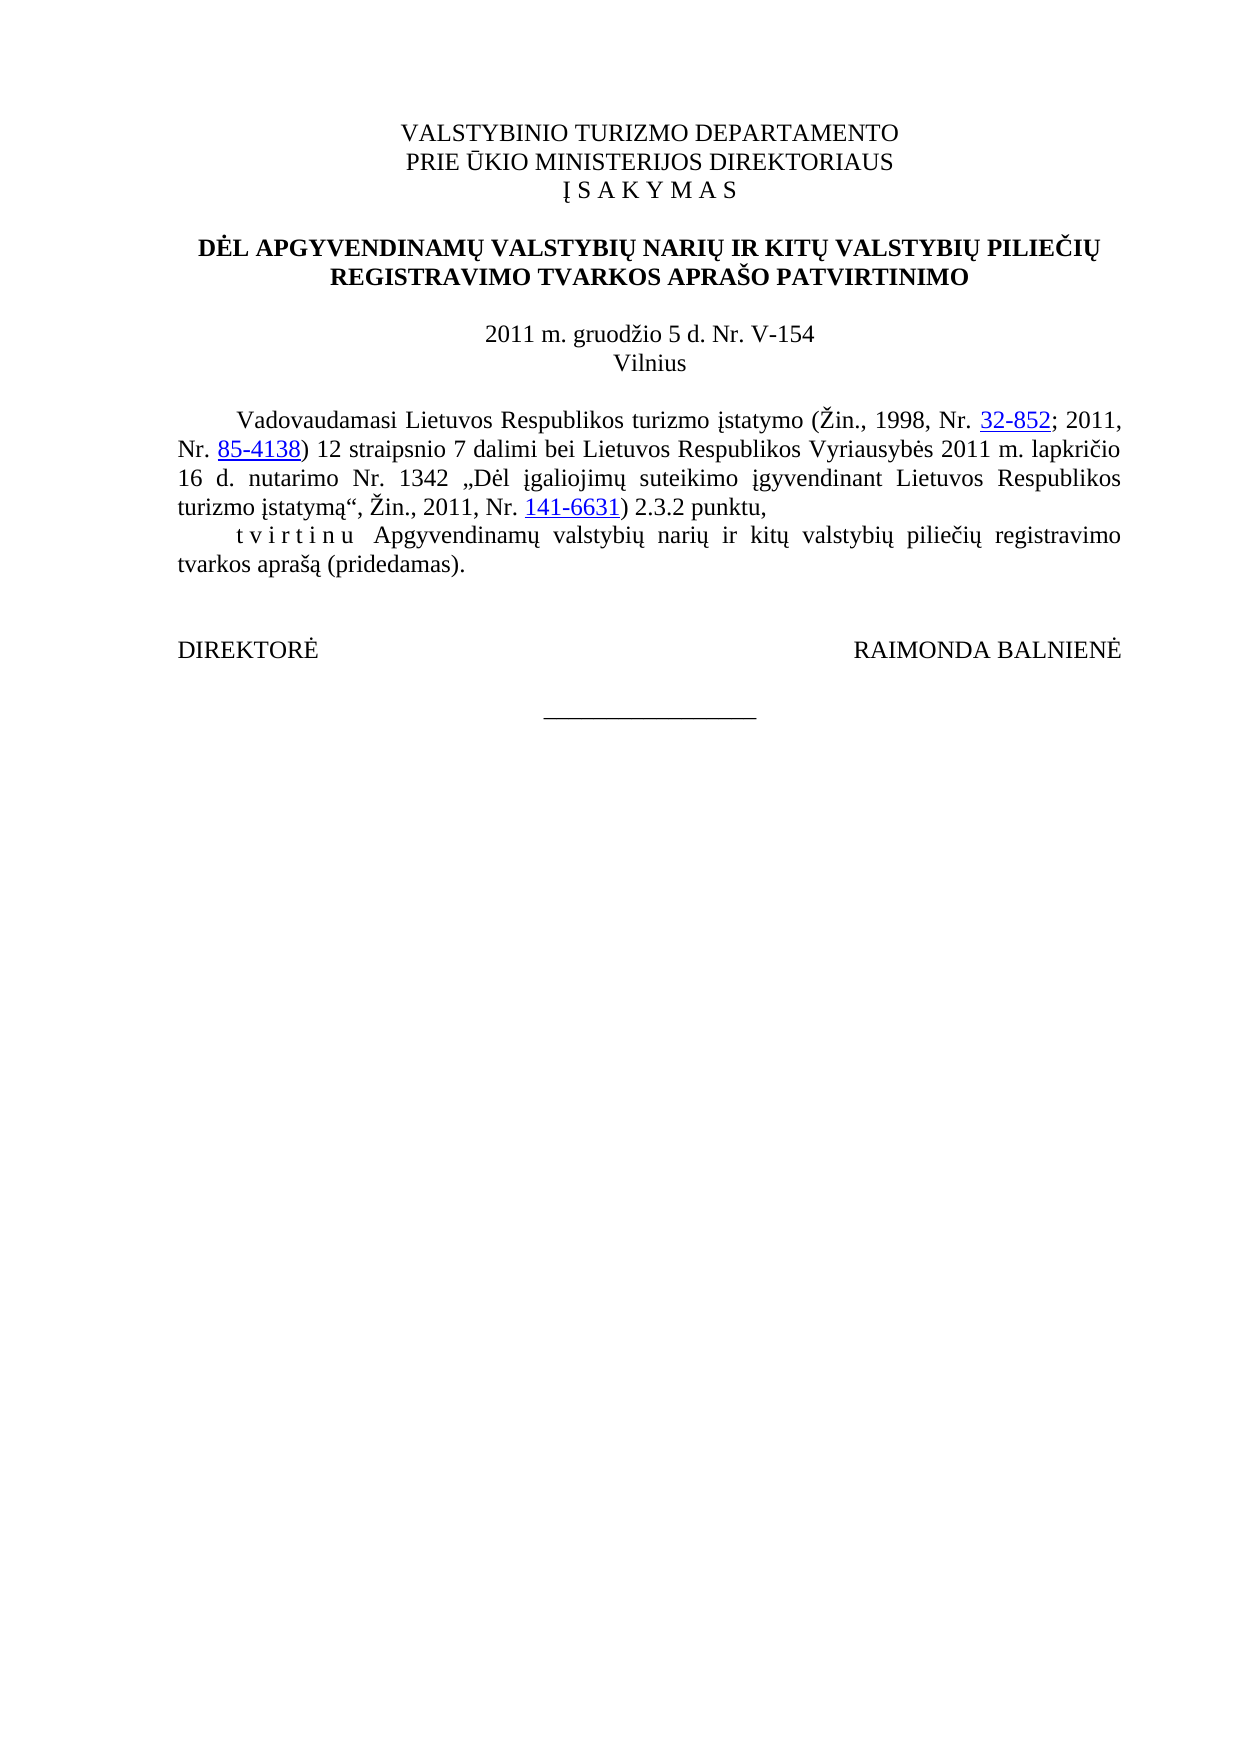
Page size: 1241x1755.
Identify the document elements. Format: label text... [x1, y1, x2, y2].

text tvirtinu Apgyvendinamų valstybių narių ir kitų valstybių piliečių registravimo tvarkos aprašą (pridedamas). [177, 521, 1122, 578]
text Vilnius [177, 348, 1122, 377]
text VALSTYBINIO TURIZMO DEPARTAMENTO [177, 118, 1122, 147]
text 2011 m. gruodžio 5 d. Nr. V-154 [177, 319, 1122, 348]
text ĮSAKYMAS [177, 176, 1122, 204]
text PRIE ŪKIO MINISTERIJOS DIREKTORIAUS [177, 147, 1122, 176]
text DĖL APGYVENDINAMŲ VALSTYBIŲ NARIŲ IR KITŲ VALSTYBIŲ PILIEČIŲ REGISTRAVIMO TVARKOS APRAŠO PATVIRTINIMO [177, 233, 1122, 291]
text Direktorė Raimonda Balnienė [177, 636, 1122, 664]
text _________________ [177, 693, 1122, 722]
text Vadovaudamasi Lietuvos Respublikos turizmo įstatymo (Žin., 1998, Nr. 32-852; 2011, Nr. 85-4138) 12 straipsnio 7 dalimi bei Lietuvos Respublikos Vyriausybės 2011 m. lapkričio 16 d. nutarimo Nr. 1342 „Dėl įgaliojimų suteikimo įgyvendinant Lietuvos Respublikos turizmo įstatymą“, Žin., 2011, Nr. 141-6631) 2.3.2 punktu, [177, 406, 1122, 521]
